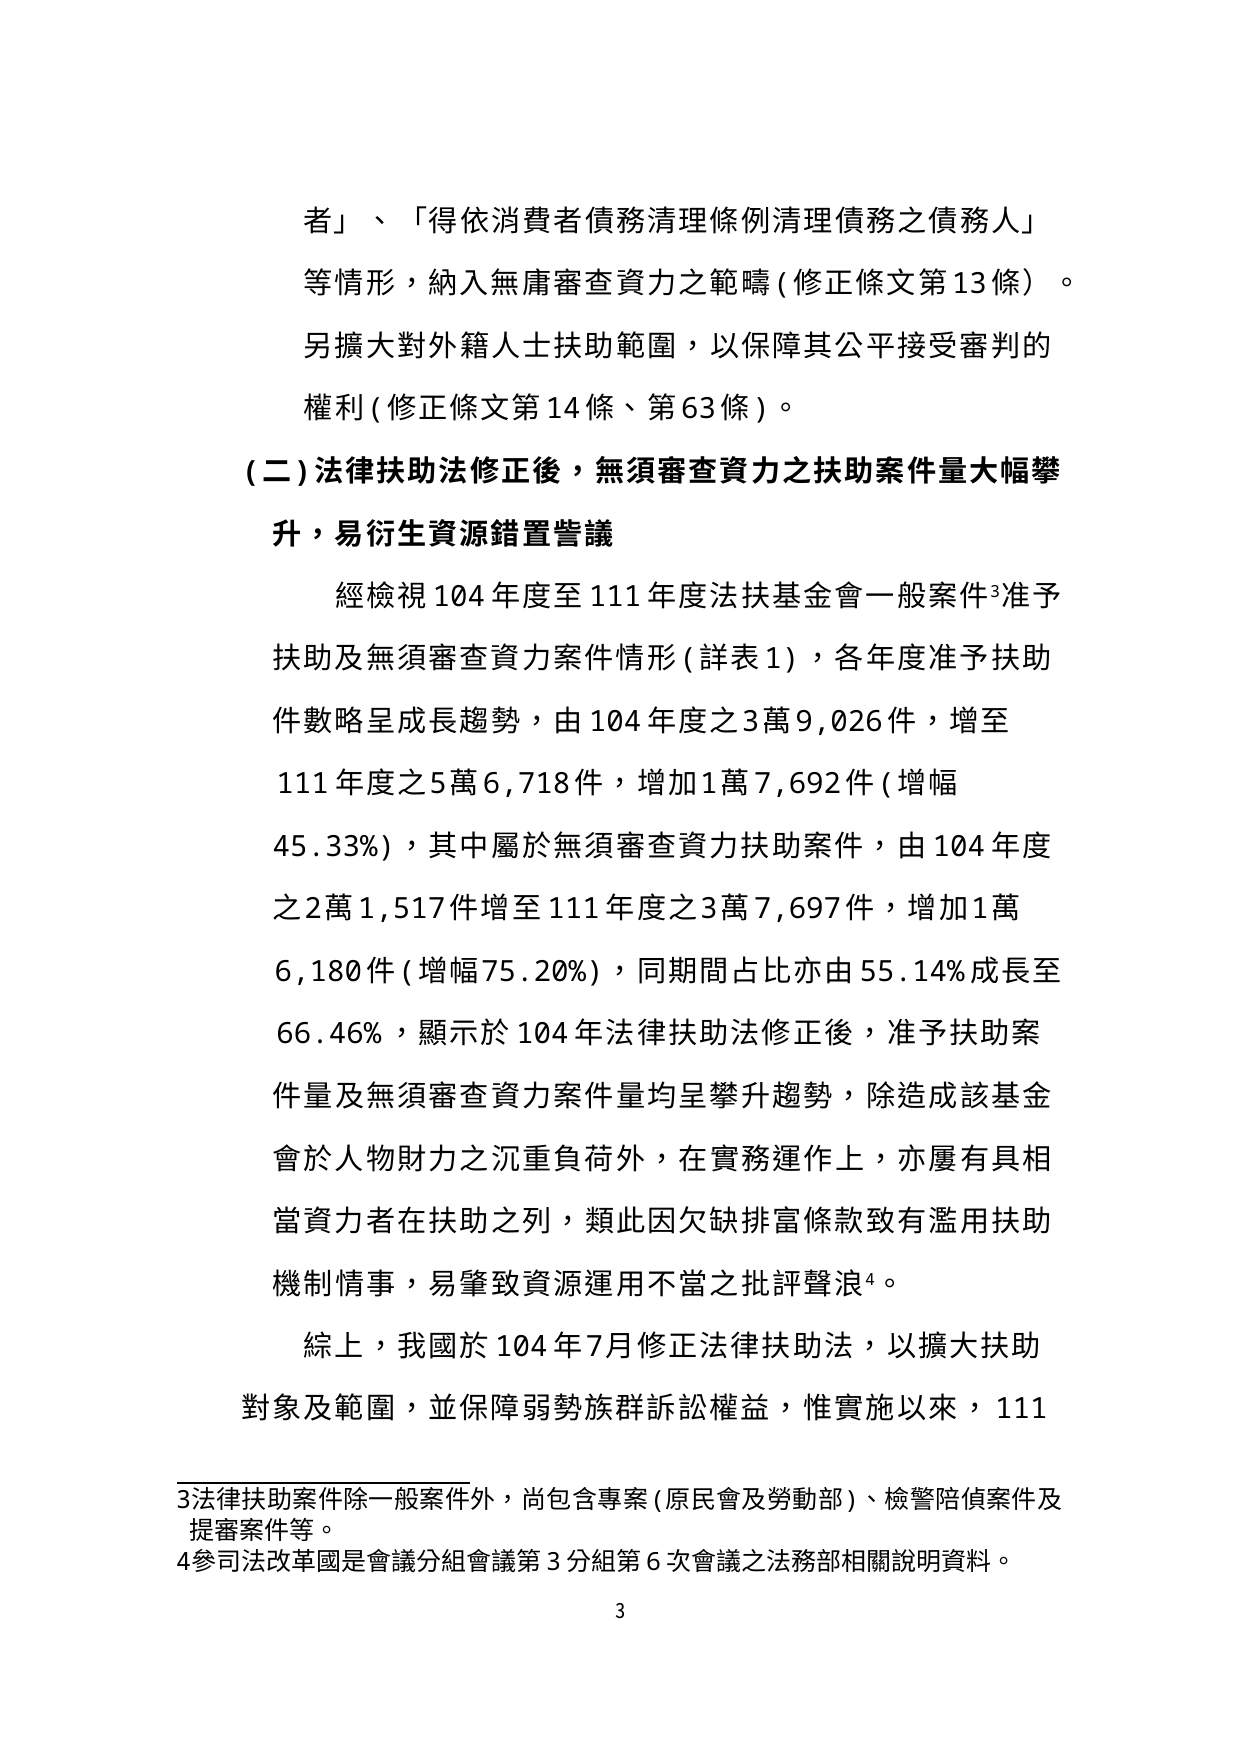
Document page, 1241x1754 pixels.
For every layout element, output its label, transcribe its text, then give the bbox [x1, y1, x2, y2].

text 經檢視104年度至111年度法扶基金會一般案件准予扶助及無須審查資力案件情形(詳表1)，各年度准予扶助件數略呈成長趨勢，由104年度之3萬9,026件，增至111年度之5萬6,718件，增加1萬7,692件(增幅45.33%)，其中屬於無須審查資力扶助案件，由104年度之2萬1,517件增至111年度之3萬7,697件，增加1萬6,180件(增幅75.20%)，同期間占比亦由55.14%成長至66.46%，顯示於104年法律扶助法修正後，准予扶助案件量及無須審查資力案件量均呈攀升趨勢，除造成該基金會於人物財力之沉重負荷外，在實務運作上，亦屢有具相當資力者在扶助之列，類此因欠缺排富條款致有濫用扶助機制情事，易肇致資源運用不當之批評聲浪。 [266, 552, 1063, 1302]
text 法律扶助案件除一般案件外，尚包含專案(原民會及勞動部)、檢警陪偵案件及提審案件等。 [176, 1483, 1063, 1546]
text (二)法律扶助法修正後，無須審查資力之扶助案件量大幅攀升，易衍生資源錯置訾議 [236, 427, 1063, 552]
text 參司法改革國是會議分組會議第3分組第6次會議之法務部相關說明資料。 [176, 1546, 1063, 1577]
text 3.配合法令修正及實務運作，將「檢警第一次陪同偵訊」、「少年事件」、「言詞法律諮詢」，及申請人為「原住民」、「神經系統構造及精神、心智功能損傷或不全者」、「得依消費者債務清理條例清理債務之債務人」等情形，納入無庸審查資力之範疇(修正條文第13條）。另擴大對外籍人士扶助範圍，以保障其公平接受審判的權利(修正條文第14條、第63條)。 [266, 177, 1063, 427]
text 綜上，我國於104年7月修正法律扶助法，以擴大扶助對象及範圍，並保障弱勢族群訴訟權益，惟實施以來，111年度無須審查資力之扶助案件占准予扶助案件總件數逾6成，其中不乏具相當資力者亦在扶助之列，政府有限資源恐未合理運用，並可能衍生排擠真正經濟弱勢者之效應，復加重政府財政負擔，司法院允宜審慎檢討及研修相關規範，期落實濟弱扶傾之立法精神。 [236, 1302, 1063, 1427]
